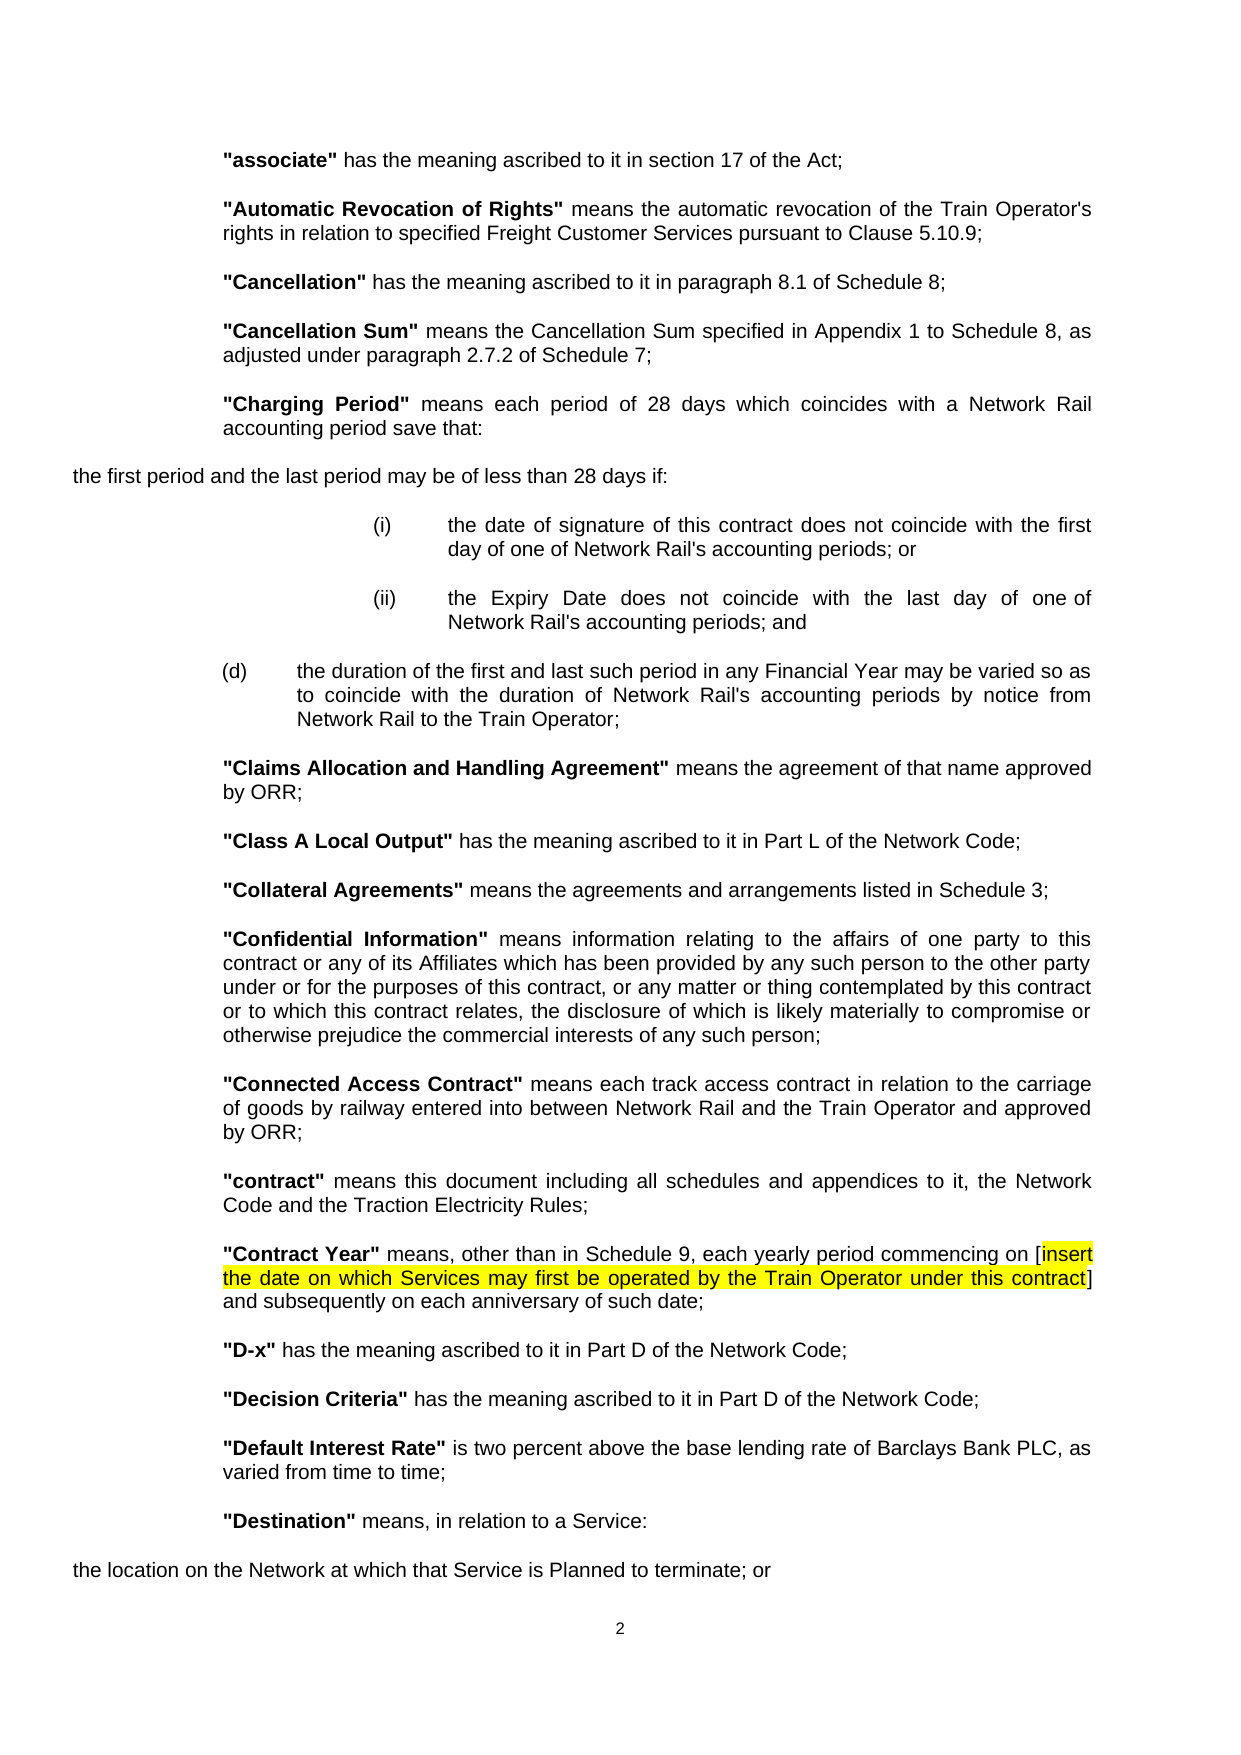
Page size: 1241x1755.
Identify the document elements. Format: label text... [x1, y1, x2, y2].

text "Confidential Information" means information relating to the affairs of one party to this contract or any of its Affiliates which has been provided by any such person to the other party under or for the purposes of this contract, or any matter or thing contemplated by this contract or to which this contract relates, the disclosure of which is likely materially to compromise or otherwise prejudice the commercial interests of any such person; [223, 927, 1093, 1047]
text "Connected Access Contract" means each track access contract in relation to the carriage of goods by railway entered into between Network Rail and the Train Operator and approved by ORR; [223, 1072, 1093, 1143]
subtitle the duration of the first and last such period in any Financial Year may be varied so as to coincide with the duration of Network Rail's accounting periods by notice from Network Rail to the Train Operator; [222, 659, 1093, 731]
subtitle the date of signature of this contract does not coincide with the first day of one of Network Rail's accounting periods; or [373, 513, 1093, 561]
text "Class A Local Output" has the meaning ascribed to it in Part L of the Network Code; [223, 829, 1093, 853]
text "Automatic Revocation of Rights" means the automatic revocation of the Train Operator's rights in relation to specified Freight Customer Services pursuant to Clause 5.10.9; [223, 197, 1093, 244]
text "Destination" means, in relation to a Service: [223, 1509, 1093, 1533]
text "Contract Year" means, other than in Schedule 9, each yearly period commencing on [insert the date on which Services may first be operated by the Train Operator under this contract] and subsequently on each anniversary of such date; [223, 1241, 1093, 1313]
text "Claims Allocation and Handling Agreement" means the agreement of that name approved by ORR; [223, 756, 1093, 804]
subtitle the Expiry Date does not coincide with the last day of one of Network Rail's accounting periods; and [373, 586, 1093, 634]
text "Cancellation" has the meaning ascribed to it in paragraph 8.1 of Schedule 8; [223, 269, 1093, 293]
subtitle the location on the Network at which that Service is Planned to terminate; or [73, 1558, 1093, 1582]
text "D-x" has the meaning ascribed to it in Part D of the Network Code; [223, 1338, 1093, 1362]
subtitle the first period and the last period may be of less than 28 days if: [73, 464, 1093, 488]
text "Collateral Agreements" means the agreements and arrangements listed in Schedule 3; [223, 878, 1093, 902]
text "Decision Criteria" has the meaning ascribed to it in Part D of the Network Code; [223, 1387, 1093, 1411]
text "Charging Period" means each period of 28 days which coincides with a Network Rail accounting period save that: [223, 391, 1093, 439]
text "Default Interest Rate" is two percent above the base lending rate of Barclays Bank PLC, as varied from time to time; [223, 1436, 1093, 1484]
text "Cancellation Sum" means the Cancellation Sum specified in Appendix 1 to Schedule 8, as adjusted under paragraph 2.7.2 of Schedule 7; [223, 318, 1093, 366]
text "contract" means this document including all schedules and appendices to it, the Network Code and the Traction Electricity Rules; [223, 1168, 1093, 1216]
text "associate" has the meaning ascribed to it in section 17 of the Act; [223, 148, 1093, 172]
